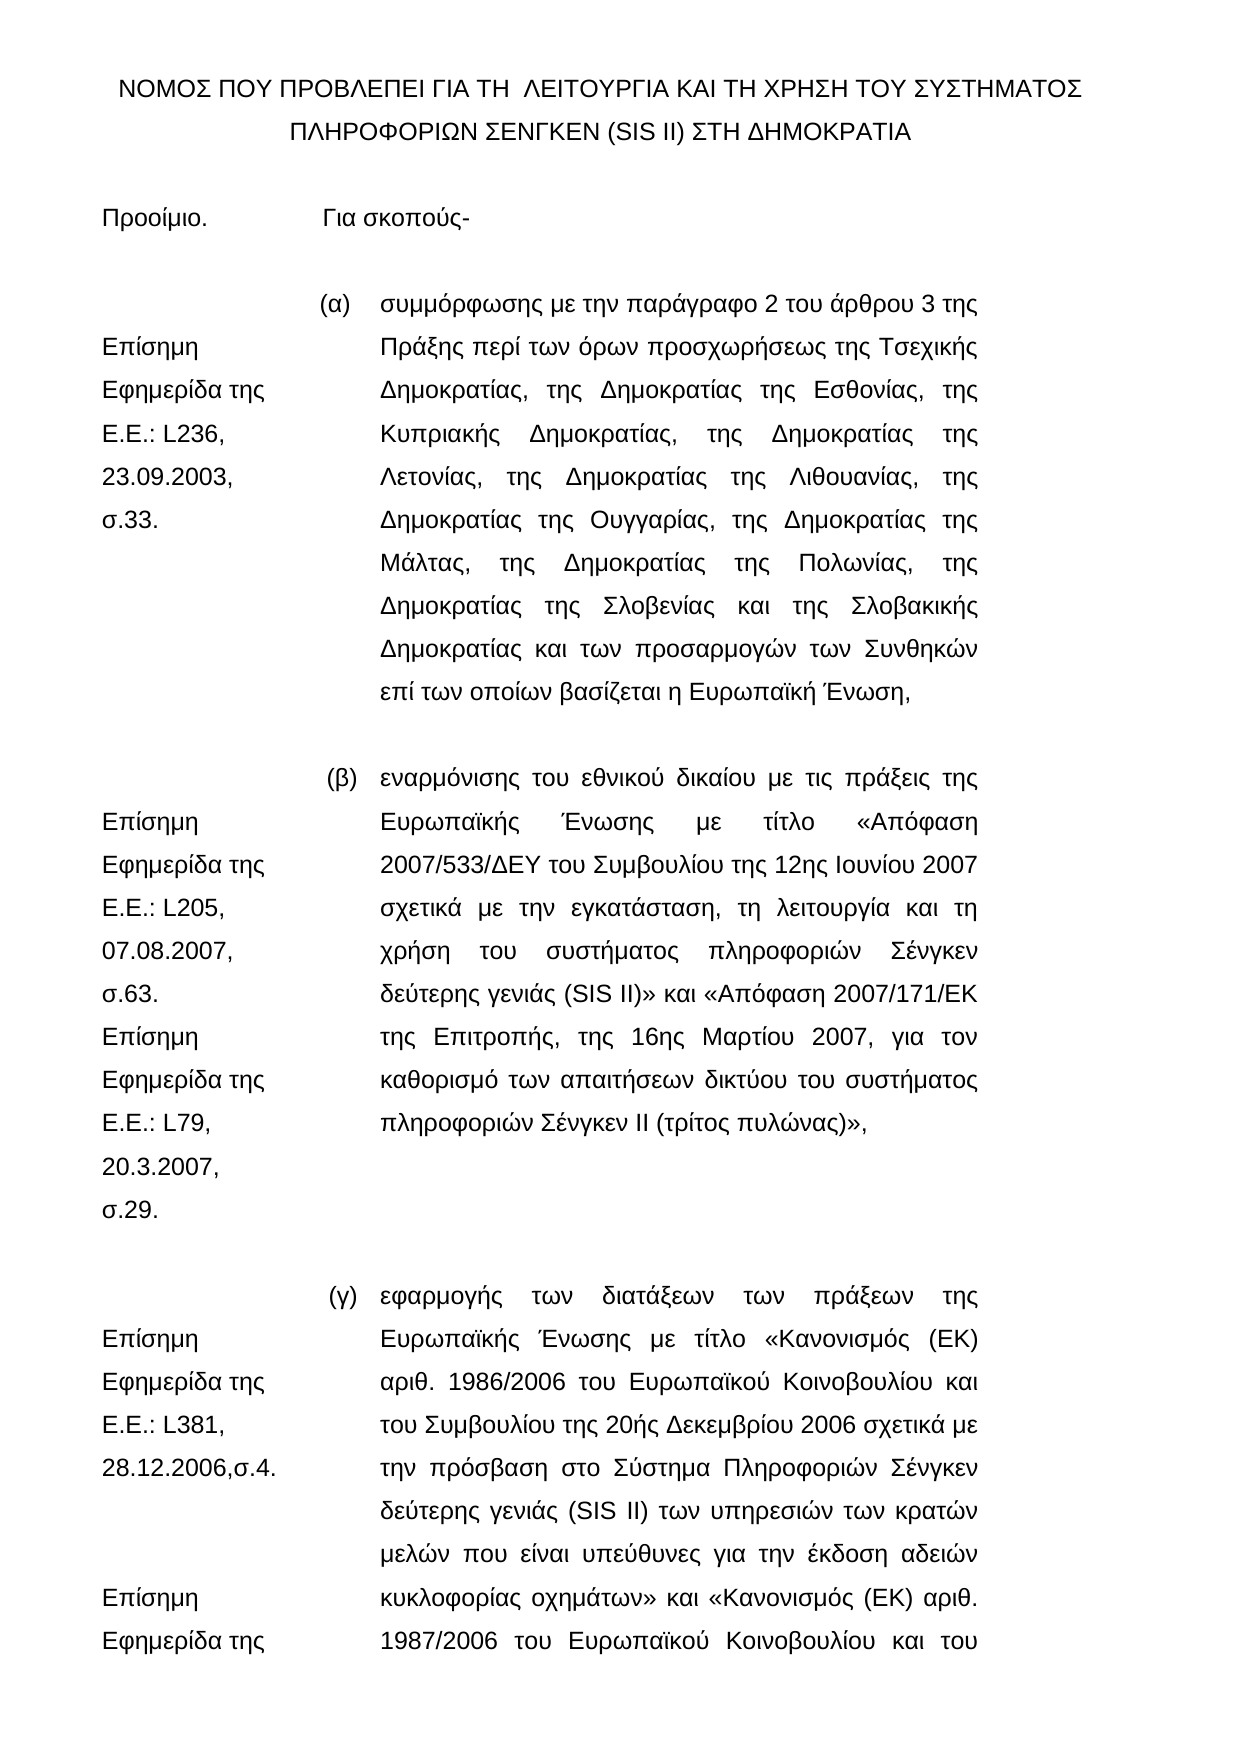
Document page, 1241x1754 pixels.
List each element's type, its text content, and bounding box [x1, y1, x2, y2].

table_cell [308, 1238, 369, 1281]
table_cell Επίσημη Εφημερίδα της Ε.Ε.: L236, 23.09.2003, σ.33. [90, 289, 307, 720]
table_header Προοίμιο. [90, 203, 307, 246]
table_cell (α) [308, 289, 369, 720]
table_cell [90, 1238, 307, 1281]
table_cell [1011, 720, 1093, 763]
table_cell [990, 1281, 1011, 1669]
table_cell εναρμόνισης του εθνικού δικαίου με τις πράξεις της Ευρωπαϊκής Ένωσης με τίτλο «Απόφαση 2007/533/ΔΕΥ του Συμβουλίου της 12ης Ιουνίου 2007 σχετικά με την εγκατάσταση, τη λειτουργία και τη χρήση του συστήματος πληροφοριών Σένγκεν δεύτερης γενιάς (SIS II)» και «Απόφαση 2007/171/ΕΚ της Επιτροπής, της 16ης Μαρτίου 2007, για τον καθορισμό των απαιτήσεων δικτύου του συστήματος πληροφοριών Σένγκεν II (τρίτος πυλώνας)», [369, 763, 990, 1238]
table_cell [990, 289, 1011, 720]
table_cell [369, 720, 990, 763]
table_cell [990, 720, 1011, 763]
table_cell συμμόρφωσης με την παράγραφο 2 του άρθρου 3 της Πράξης περί των όρων προσχωρήσεως της Τσεχικής Δημοκρατίας, της Δημοκρατίας της Εσθονίας, της Κυπριακής Δημοκρατίας, της Δημοκρατίας της Λετονίας, της Δημοκρατίας της Λιθουανίας, της Δημοκρατίας της Ουγγαρίας, της Δημοκρατίας της Μάλτας, της Δημοκρατίας της Πολωνίας, της Δημοκρατίας της Σλοβενίας και της Σλοβακικής Δημοκρατίας και των προσαρμογών των Συνθηκών επί των οποίων βασίζεται η Ευρωπαϊκή Ένωση, [369, 289, 990, 720]
table_cell [308, 720, 369, 763]
table_cell [369, 1238, 990, 1281]
text ΝΟΜΟΣ ΠΟΥ ΠΡΟΒΛΕΠΕΙ ΓΙΑ ΤΗ ΛΕΙΤΟΥΡΓΙΑ KAI ΤΗ ΧΡΗΣΗ TOY ΣΥΣΤΗΜΑΤΟΣ ΠΛΗΡΟΦΟΡΙΩΝ ΣΕΝΓΚΕΝ (SIS II) ΣΤΗ ΔΗΜΟΚΡΑΤΙΑ [76, 74, 1124, 146]
table_cell (γ) [308, 1281, 369, 1669]
table_cell εφαρμογής των διατάξεων των πράξεων της Ευρωπαϊκής Ένωσης με τίτλο «Κανονισμός (ΕΚ) αριθ. 1986/2006 του Ευρωπαϊκού Κοινοβουλίου και του Συμβουλίου της 20ής Δεκεμβρίου 2006 σχετικά με την πρόσβαση στο Σύστημα Πληροφοριών Σένγκεν δεύτερης γενιάς (SIS II) των υπηρεσιών των κρατών μελών που είναι υπεύθυνες για την έκδοση αδειών κυκλοφορίας οχημάτων» και «Κανονισμός (ΕΚ) αριθ. 1987/2006 του Ευρωπαϊκού Κοινοβουλίου και του [369, 1281, 990, 1669]
table_cell [1011, 1281, 1093, 1669]
table_cell (β) [308, 763, 369, 1238]
table_header Για σκοπούς- [308, 203, 1093, 246]
table_cell [990, 763, 1011, 1238]
table_cell [90, 720, 307, 763]
table_cell [90, 246, 307, 289]
table_cell [990, 1238, 1011, 1281]
table_cell Επίσημη Εφημερίδα της Ε.Ε.: L205, 07.08.2007, σ.63. Επίσημη Εφημερίδα της Ε.Ε.: L79, 20.3.2007, σ.29. [90, 763, 307, 1238]
table_cell [1011, 1238, 1093, 1281]
table_cell [1011, 763, 1093, 1238]
table_cell [308, 246, 1093, 289]
table_cell Επίσημη Εφημερίδα της Ε.Ε.: L381, 28.12.2006,σ.4. Επίσημη Εφημερίδα της [90, 1281, 307, 1669]
table_cell [1011, 289, 1093, 720]
